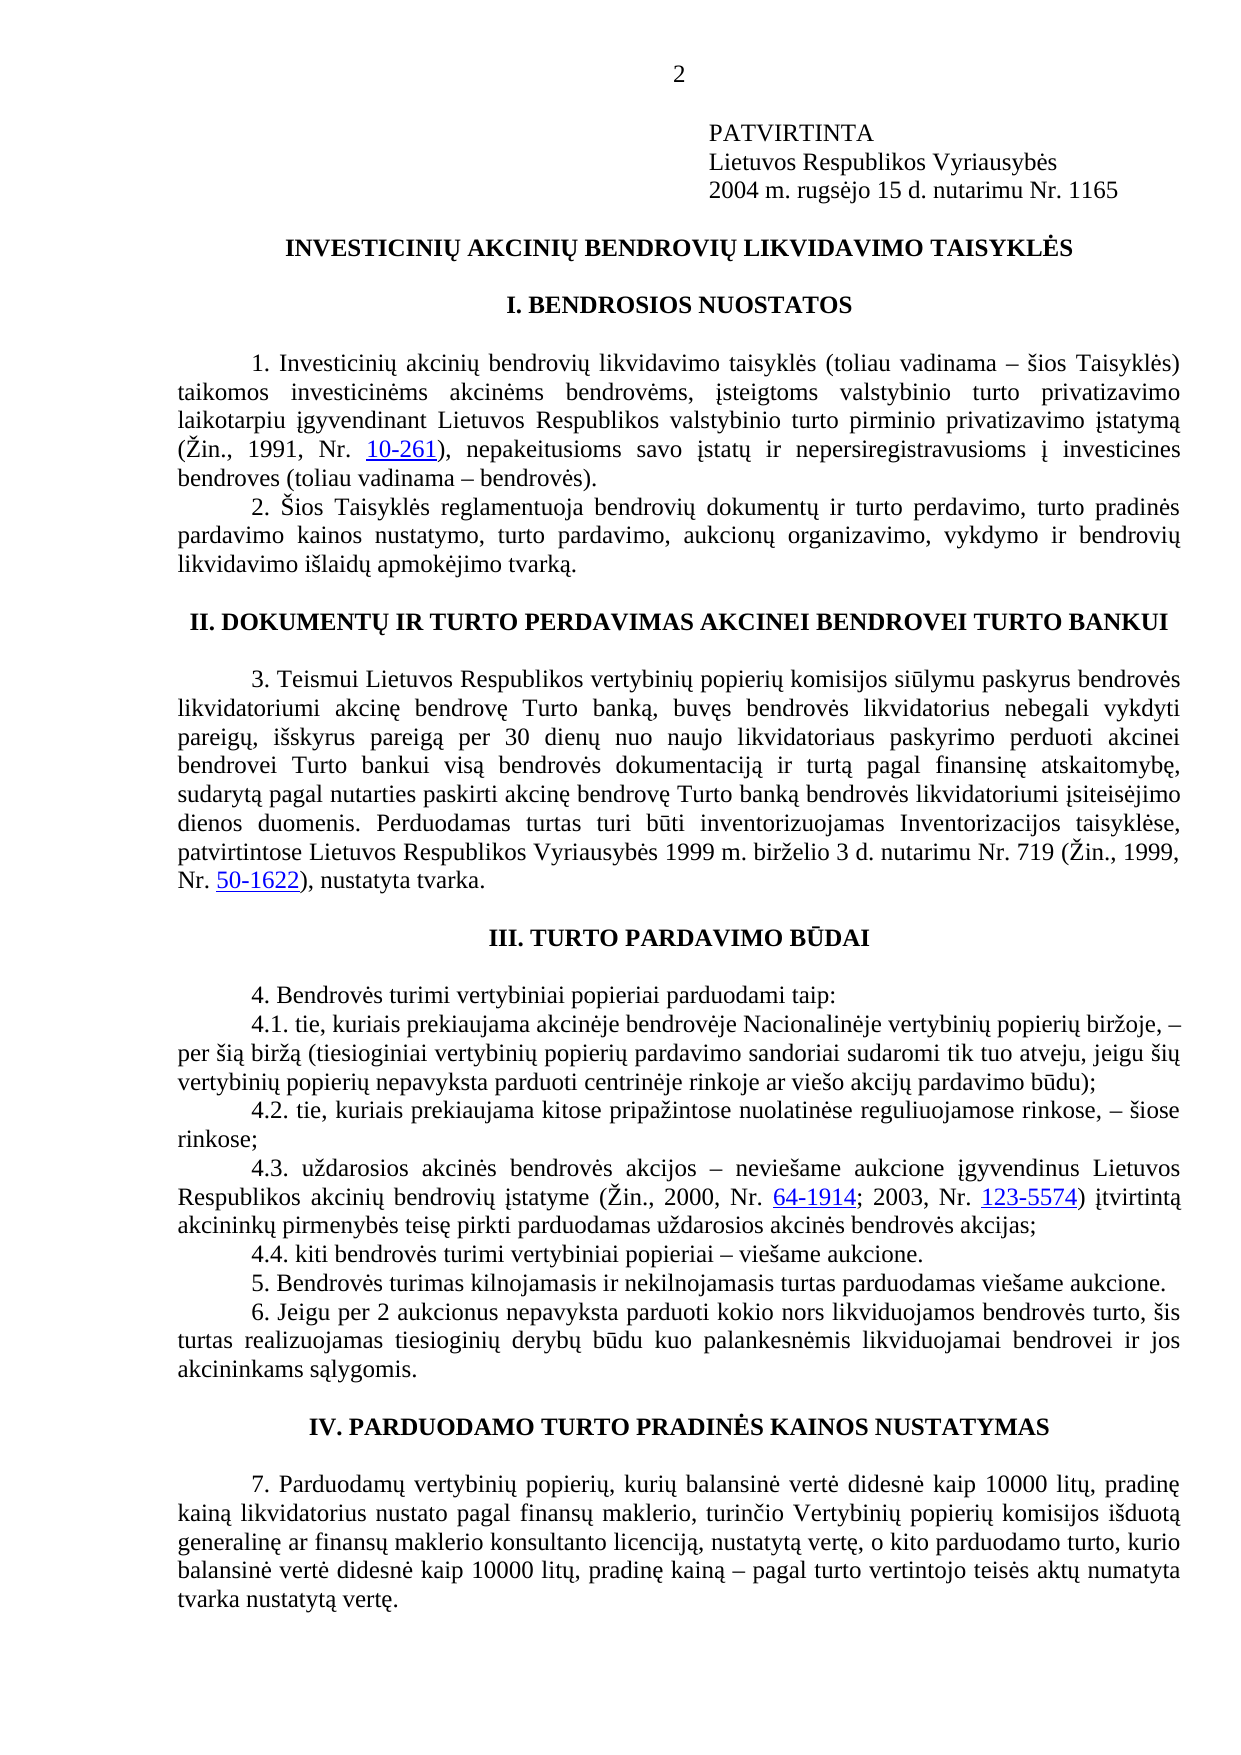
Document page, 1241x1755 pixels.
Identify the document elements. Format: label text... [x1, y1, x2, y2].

text 4.1. tie, kuriais prekiaujama akcinėje bendrovėje Nacionalinėje vertybinių popierių biržoje, – per šią biržą (tiesioginiai vertybinių popierių pardavimo sandoriai sudaromi tik tuo atveju, jeigu šių vertybinių popierių nepavyksta parduoti centrinėje rinkoje ar viešo akcijų pardavimo būdu); [177, 1009, 1181, 1096]
text 6. Jeigu per 2 aukcionus nepavyksta parduoti kokio nors likviduojamos bendrovės turto, šis turtas realizuojamas tiesioginių derybų būdu kuo palankesnėmis likviduojamai bendrovei ir jos akcininkams sąlygomis. [177, 1297, 1181, 1383]
text 1. Investicinių akcinių bendrovių likvidavimo taisyklės (toliau vadinama – šios Taisyklės) taikomos investicinėms akcinėms bendrovėms, įsteigtoms valstybinio turto privatizavimo laikotarpiu įgyvendinant Lietuvos Respublikos valstybinio turto pirminio privatizavimo įstatymą (Žin., 1991, Nr. 10-261), nepakeitusioms savo įstatų ir nepersiregistravusioms į investicines bendroves (toliau vadinama – bendrovės). [177, 348, 1181, 492]
text INVESTICINIŲ AKCINIŲ BENDROVIŲ LIKVIDAVIMO TAISYKLĖS [177, 233, 1181, 262]
text 7. Parduodamų vertybinių popierių, kurių balansinė vertė didesnė kaip 10000 litų, pradinę kainą likvidatorius nustato pagal finansų maklerio, turinčio Vertybinių popierių komisijos išduotą generalinę ar finansų maklerio konsultanto licenciją, nustatytą vertę, o kito parduodamo turto, kurio balansinė vertė didesnė kaip 10000 litų, pradinę kainą – pagal turto vertintojo teisės aktų numatyta tvarka nustatytą vertę. [177, 1469, 1181, 1613]
text III. TURTO PARDAVIMO BŪDAI [177, 923, 1181, 952]
text PATVIRTINTA [177, 118, 1181, 147]
text Lietuvos Respublikos Vyriausybės [177, 147, 1181, 176]
text 3. Teismui Lietuvos Respublikos vertybinių popierių komisijos siūlymu paskyrus bendrovės likvidatoriumi akcinę bendrovę Turto banką, buvęs bendrovės likvidatorius nebegali vykdyti pareigų, išskyrus pareigą per 30 dienų nuo naujo likvidatoriaus paskyrimo perduoti akcinei bendrovei Turto bankui visą bendrovės dokumentaciją ir turtą pagal finansinę atskaitomybę, sudarytą pagal nutarties paskirti akcinę bendrovę Turto banką bendrovės likvidatoriumi įsiteisėjimo dienos duomenis. Perduodamas turtas turi būti inventorizuojamas Inventorizacijos taisyklėse, patvirtintose Lietuvos Respublikos Vyriausybės 1999 m. birželio 3 d. nutarimu Nr. 719 (Žin., 1999, Nr. 50-1622), nustatyta tvarka. [177, 664, 1181, 894]
text 4. Bendrovės turimi vertybiniai popieriai parduodami taip: [177, 981, 1181, 1009]
text II. DOKUMENTŲ IR TURTO PERDAVIMAS AKCINEI BENDROVEI TURTO BANKUI [177, 607, 1181, 636]
text 4.3. uždarosios akcinės bendrovės akcijos – neviešame aukcione įgyvendinus Lietuvos Respublikos akcinių bendrovių įstatyme (Žin., 2000, Nr. 64-1914; 2003, Nr. 123-5574) įtvirtintą akcininkų pirmenybės teisę pirkti parduodamas uždarosios akcinės bendrovės akcijas; [177, 1153, 1181, 1239]
text 2. Šios Taisyklės reglamentuoja bendrovių dokumentų ir turto perdavimo, turto pradinės pardavimo kainos nustatymo, turto pardavimo, aukcionų organizavimo, vykdymo ir bendrovių likvidavimo išlaidų apmokėjimo tvarką. [177, 492, 1181, 578]
text 5. Bendrovės turimas kilnojamasis ir nekilnojamasis turtas parduodamas viešame aukcione. [177, 1268, 1181, 1297]
text 2004 m. rugsėjo 15 d. nutarimu Nr. 1165 [177, 176, 1181, 204]
text 4.4. kiti bendrovės turimi vertybiniai popieriai – viešame aukcione. [177, 1239, 1181, 1268]
text I. BENDROSIOS NUOSTATOS [177, 291, 1181, 319]
text 4.2. tie, kuriais prekiaujama kitose pripažintose nuolatinėse reguliuojamose rinkose, – šiose rinkose; [177, 1096, 1181, 1153]
text IV. PARDUODAMO TURTO PRADINĖS KAINOS NUSTATYMAS [177, 1412, 1181, 1441]
